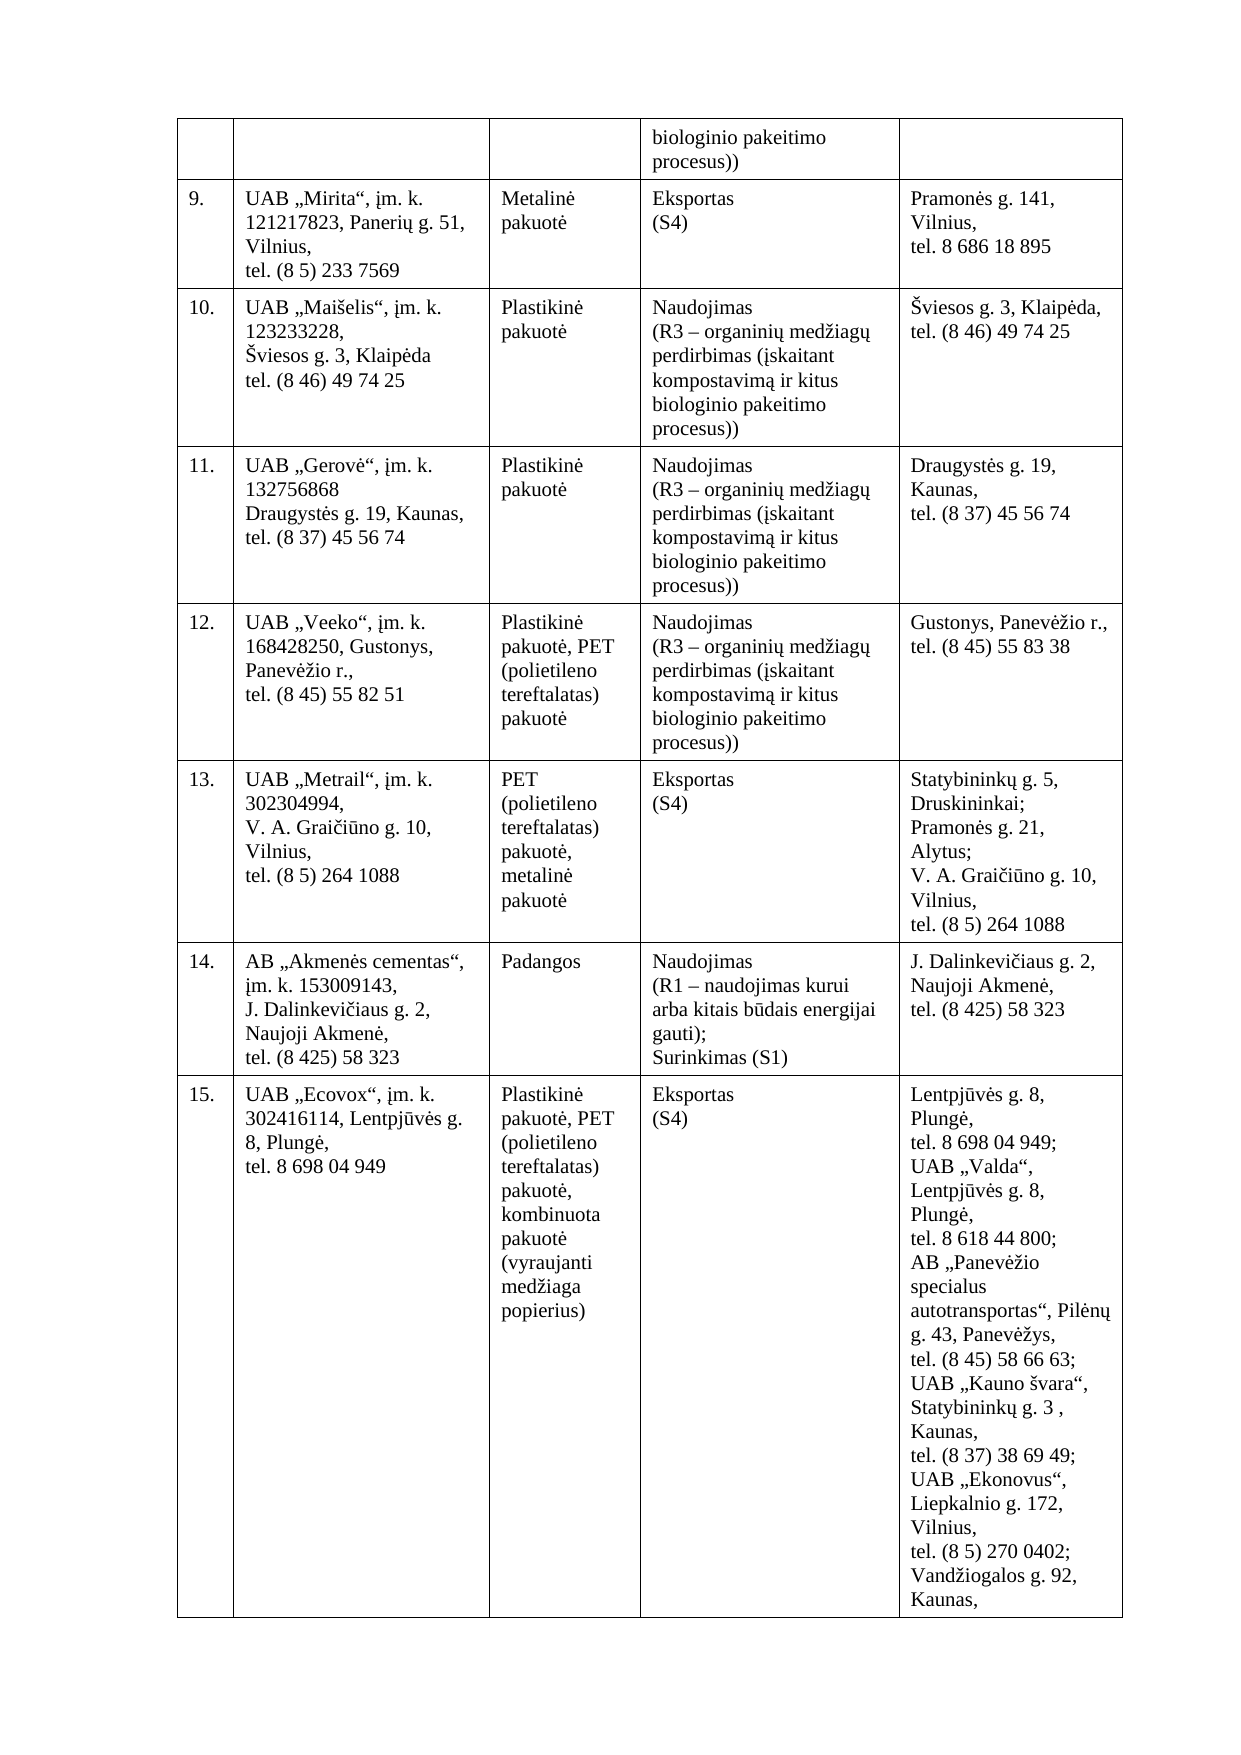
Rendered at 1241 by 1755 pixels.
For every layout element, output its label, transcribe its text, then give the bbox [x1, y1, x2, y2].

table_cell 14. [178, 943, 233, 1075]
table_cell UAB „Gerovė“, įm. k. 132756868 Draugystės g. 19, Kaunas, tel. (8 37) 45 56 74 [234, 447, 489, 603]
table_cell [178, 119, 233, 179]
table_cell UAB „Maišelis“, įm. k. 123233228, Šviesos g. 3, Klaipėda tel. (8 46) 49 74 25 [234, 289, 489, 446]
table_cell Eksportas (S4) [641, 761, 899, 942]
table_cell Padangos [490, 943, 640, 1075]
table_cell 10. [178, 289, 233, 446]
table_cell AB „Akmenės cementas“, įm. k. 153009143, J. Dalinkevičiaus g. 2, Naujoji Akmenė, tel. (8 425) 58 323 [234, 943, 489, 1075]
table_cell Šviesos g. 3, Klaipėda, tel. (8 46) 49 74 25 [900, 289, 1122, 446]
table_cell Plastikinė pakuotė, PET (polietileno tereftalatas) pakuotė [490, 604, 640, 760]
table_cell Metalinė pakuotė [490, 180, 640, 288]
table_cell Eksportas (S4) [641, 1076, 899, 1617]
table_cell PET (polietileno tereftalatas) pakuotė, metalinė pakuotė [490, 761, 640, 942]
table_cell Naudojimas (R3 – organinių medžiagų perdirbimas (įskaitant kompostavimą ir kitus biologinio pakeitimo procesus)) [641, 289, 899, 446]
table_cell [234, 119, 489, 179]
table_cell [490, 119, 640, 179]
table_cell Plastikinė pakuotė, PET (polietileno tereftalatas) pakuotė, kombinuota pakuotė (vyraujanti medžiaga popierius) [490, 1076, 640, 1617]
table_cell 11. [178, 447, 233, 603]
table_cell Plastikinė pakuotė [490, 289, 640, 446]
table_cell 15. [178, 1076, 233, 1617]
table_cell J. Dalinkevičiaus g. 2, Naujoji Akmenė, tel. (8 425) 58 323 [900, 943, 1122, 1075]
table_cell Naudojimas (R3 – organinių medžiagų perdirbimas (įskaitant kompostavimą ir kitus biologinio pakeitimo procesus)) [641, 604, 899, 760]
table_cell UAB „Metrail“, įm. k. 302304994, V. A. Graičiūno g. 10, Vilnius, tel. (8 5) 264 1088 [234, 761, 489, 942]
table_cell UAB „Veeko“, įm. k. 168428250, Gustonys, Panevėžio r., tel. (8 45) 55 82 51 [234, 604, 489, 760]
table_cell 12. [178, 604, 233, 760]
table_cell biologinio pakeitimo procesus)) [641, 119, 899, 179]
table_cell UAB „Ecovox“, įm. k. 302416114, Lentpjūvės g. 8, Plungė, tel. 8 698 04 949 [234, 1076, 489, 1617]
table_cell Eksportas (S4) [641, 180, 899, 288]
table_cell 13. [178, 761, 233, 942]
table_cell [900, 119, 1122, 179]
table_cell Naudojimas (R3 – organinių medžiagų perdirbimas (įskaitant kompostavimą ir kitus biologinio pakeitimo procesus)) [641, 447, 899, 603]
table_cell Gustonys, Panevėžio r., tel. (8 45) 55 83 38 [900, 604, 1122, 760]
table_cell Draugystės g. 19, Kaunas, tel. (8 37) 45 56 74 [900, 447, 1122, 603]
table_cell 9. [178, 180, 233, 288]
table_cell UAB „Mirita“, įm. k. 121217823, Panerių g. 51, Vilnius, tel. (8 5) 233 7569 [234, 180, 489, 288]
table_cell Statybininkų g. 5, Druskininkai; Pramonės g. 21, Alytus; V. A. Graičiūno g. 10, Vilnius, tel. (8 5) 264 1088 [900, 761, 1122, 942]
table_cell Plastikinė pakuotė [490, 447, 640, 603]
table_cell Pramonės g. 141, Vilnius, tel. 8 686 18 895 [900, 180, 1122, 288]
table_cell Lentpjūvės g. 8, Plungė, tel. 8 698 04 949; UAB „Valda“, Lentpjūvės g. 8, Plungė, tel. 8 618 44 800; AB „Panevėžio specialus autotransportas“, Pilėnų g. 43, Panevėžys, tel. (8 45) 58 66 63; UAB „Kauno švara“, Statybininkų g. 3 , Kaunas, tel. (8 37) 38 69 49; UAB „Ekonovus“, Liepkalnio g. 172, Vilnius, tel. (8 5) 270 0402; Vandžiogalos g. 92, Kaunas, [900, 1076, 1122, 1617]
table_cell Naudojimas (R1 – naudojimas kurui arba kitais būdais energijai gauti); Surinkimas (S1) [641, 943, 899, 1075]
